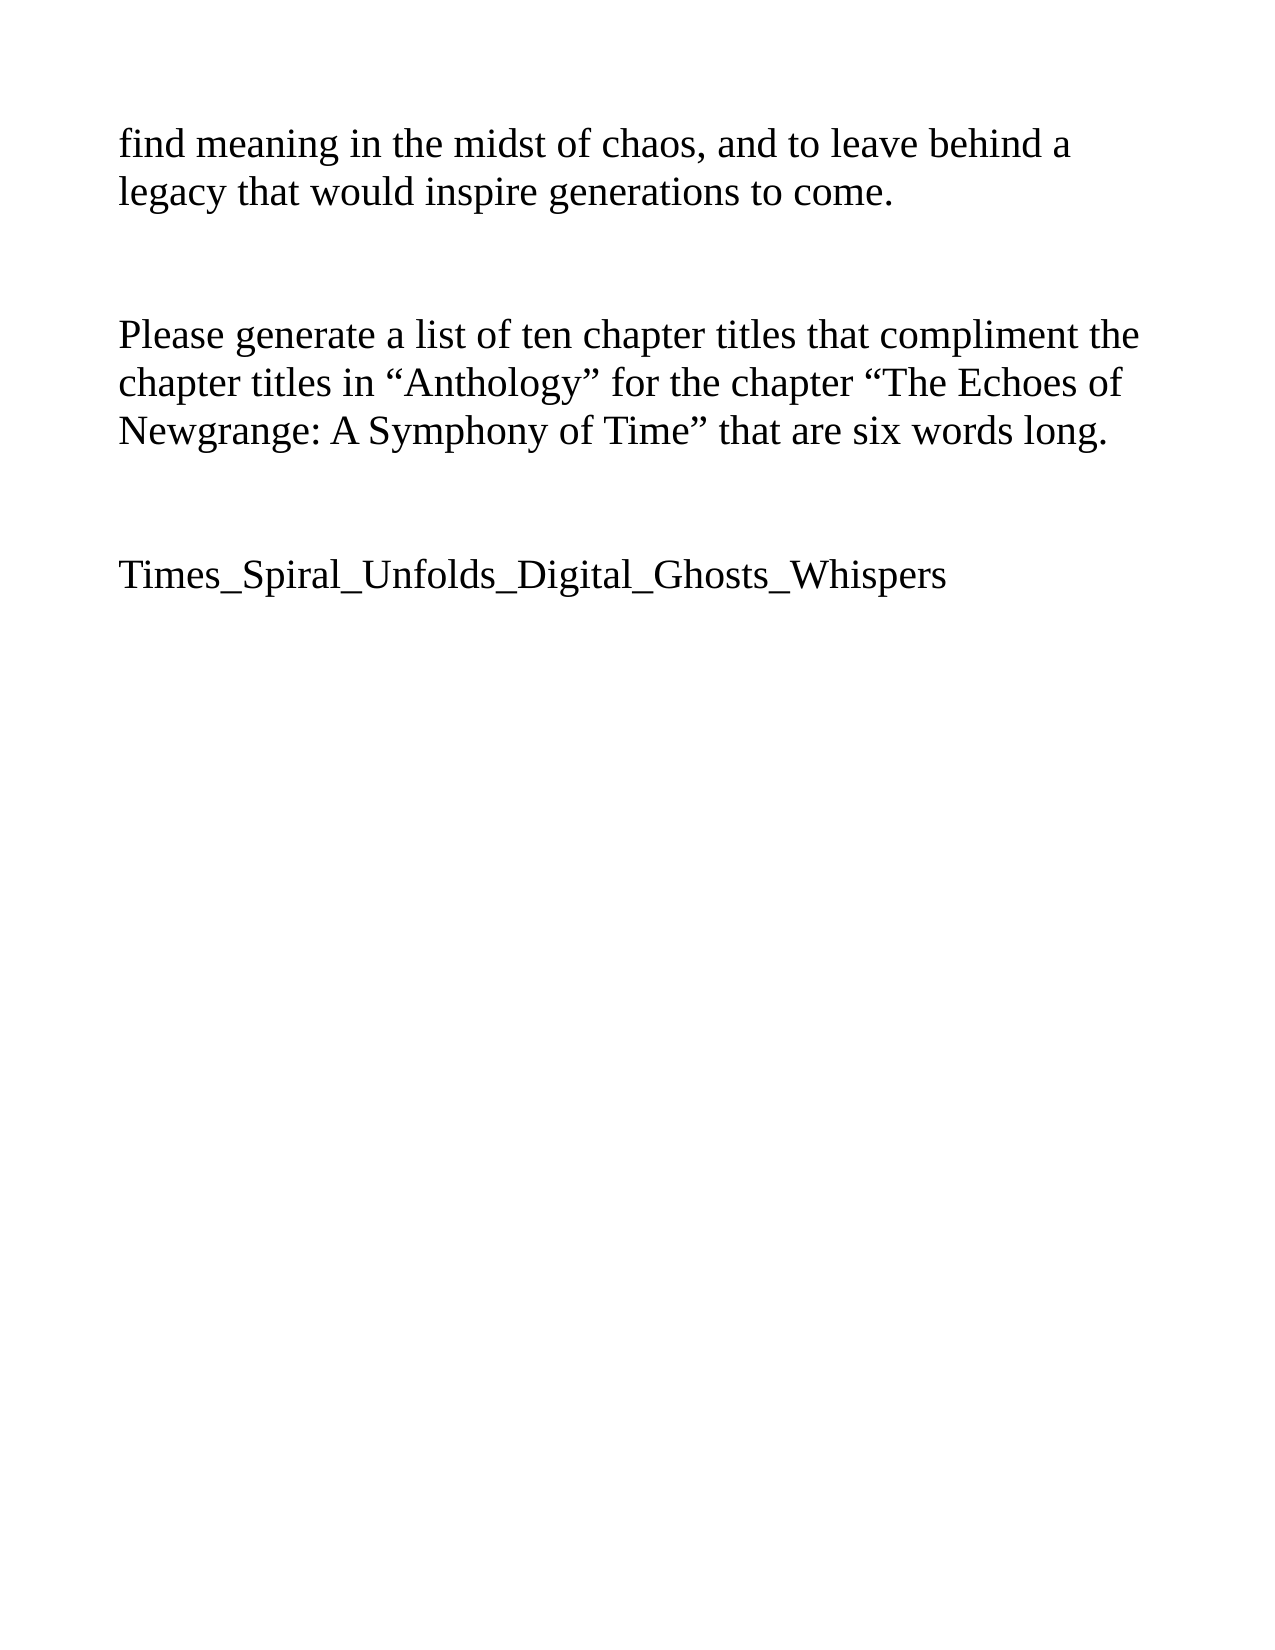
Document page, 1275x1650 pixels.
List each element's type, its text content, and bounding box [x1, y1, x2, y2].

text find meaning in the midst of chaos, and to leave behind a legacy that would inspire generations to come. [118, 118, 1157, 214]
text Please generate a list of ten chapter titles that compliment the chapter titles in “Anthology” for the chapter “The Echoes of Newgrange: A Symphony of Time” that are six words long. [118, 310, 1157, 453]
text Times_Spiral_Unfolds_Digital_Ghosts_Whispers [118, 549, 1157, 597]
